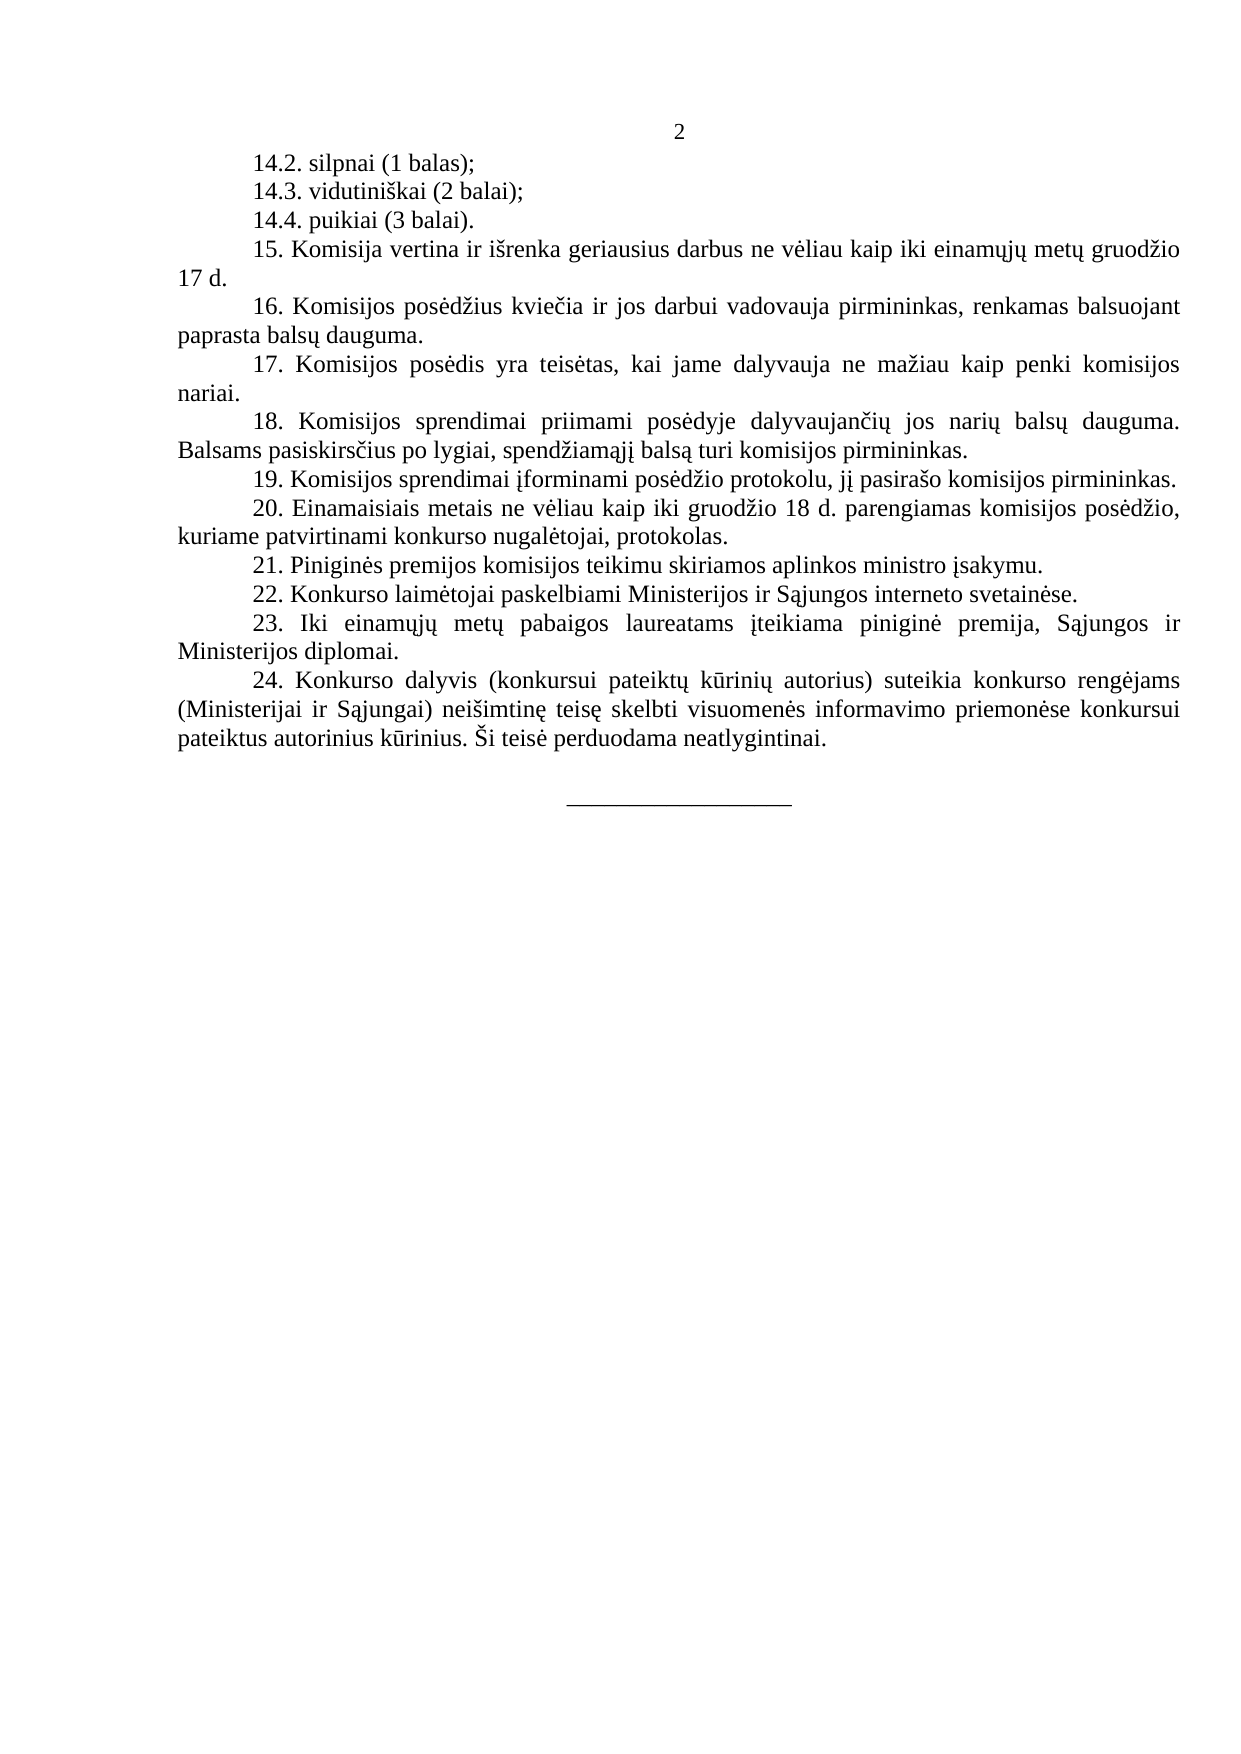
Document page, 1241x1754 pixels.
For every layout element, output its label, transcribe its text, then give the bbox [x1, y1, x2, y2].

text 17. Komisijos posėdis yra teisėtas, kai jame dalyvauja ne mažiau kaip penki komisijos nariai. [177, 349, 1181, 406]
text 19. Komisijos sprendimai įforminami posėdžio protokolu, jį pasirašo komisijos pirmininkas. [177, 464, 1181, 493]
text 20. Einamaisiais metais ne vėliau kaip iki gruodžio 18 d. parengiamas komisijos posėdžio, kuriame patvirtinami konkurso nugalėtojai, protokolas. [177, 493, 1181, 550]
text 21. Piniginės premijos komisijos teikimu skiriamos aplinkos ministro įsakymu. [177, 550, 1181, 579]
text 18. Komisijos sprendimai priimami posėdyje dalyvaujančių jos narių balsų dauguma. Balsams pasiskirsčius po lygiai, spendžiamąjį balsą turi komisijos pirmininkas. [177, 406, 1181, 464]
text 22. Konkurso laimėtojai paskelbiami Ministerijos ir Sąjungos interneto svetainėse. [177, 579, 1181, 608]
text 14.2. silpnai (1 balas); [177, 148, 1181, 176]
text 15. Komisija vertina ir išrenka geriausius darbus ne vėliau kaip iki einamųjų metų gruodžio 17 d. [177, 234, 1181, 291]
text 24. Konkurso dalyvis (konkursui pateiktų kūrinių autorius) suteikia konkurso rengėjams (Ministerijai ir Sąjungai) neišimtinę teisę skelbti visuomenės informavimo priemonėse konkursui pateiktus autorinius kūrinius. Ši teisė perduodama neatlygintinai. [177, 665, 1181, 751]
text 14.4. puikiai (3 balai). [177, 205, 1181, 234]
text 23. Iki einamųjų metų pabaigos laureatams įteikiama piniginė premija, Sąjungos ir Ministerijos diplomai. [177, 608, 1181, 665]
text __________________ [177, 780, 1181, 809]
text 14.3. vidutiniškai (2 balai); [177, 176, 1181, 205]
text 16. Komisijos posėdžius kviečia ir jos darbui vadovauja pirmininkas, renkamas balsuojant paprasta balsų dauguma. [177, 291, 1181, 349]
